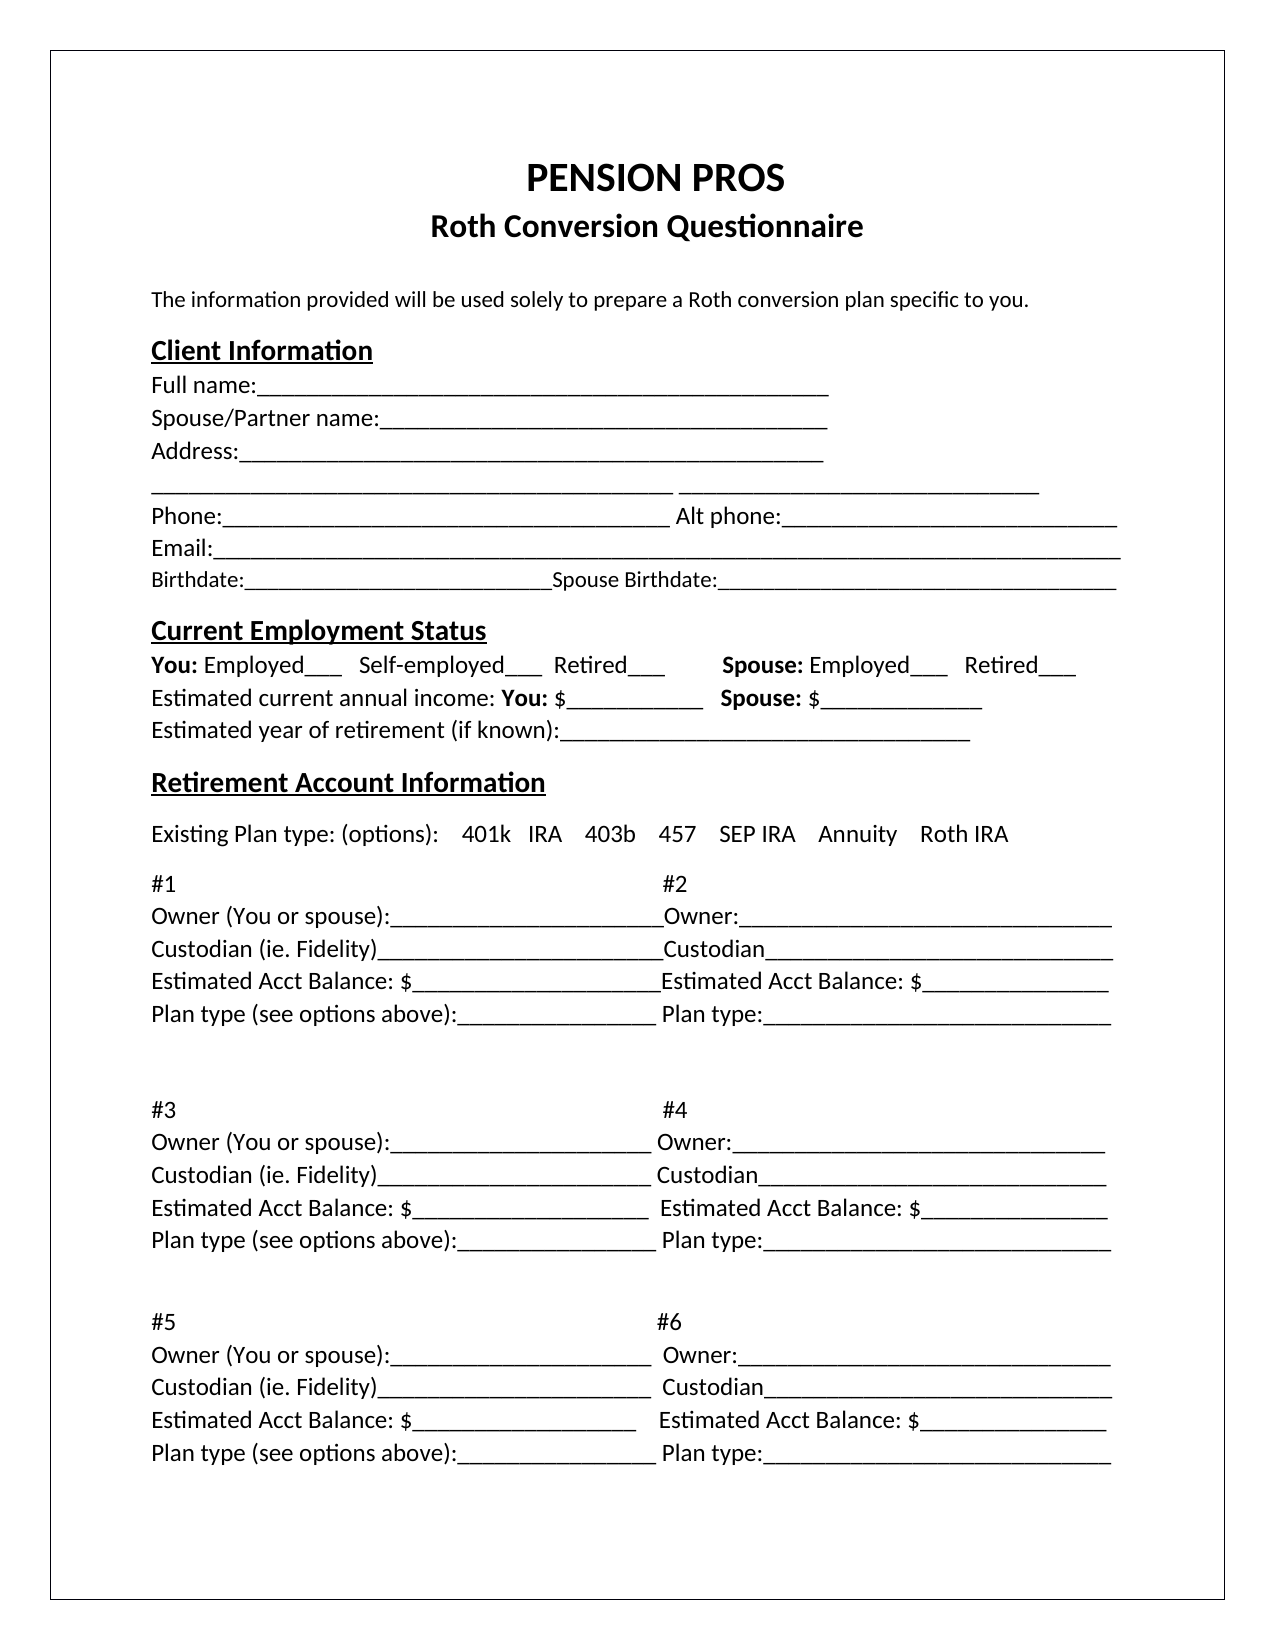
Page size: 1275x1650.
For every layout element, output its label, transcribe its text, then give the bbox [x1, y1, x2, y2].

text PENSION PROS Roth Conversion Questionnaire The information provided will be used solely to prepare a Roth conversion plan specific to you. [151, 151, 1124, 313]
text Current Employment Status You: Employed___ Self-employed___ Retired___ Spouse: Employed___ Retired___ Estimated current annual income: You: $___________ Spouse: $_____________ Estimated year of retirement (if known):_________________________________ [151, 612, 1124, 745]
text Retirement Account Information [151, 764, 1124, 799]
text Existing Plan type: (options): 401k IRA 403b 457 SEP IRA Annuity Roth IRA [151, 818, 1124, 849]
text #3 #4 Owner (You or spouse):_____________________ Owner:______________________________ Custodian (ie. Fidelity)______________________ Custodian____________________________ Estimated Acct Balance: $___________________ Estimated Acct Balance: $_______________ Plan type (see options above):________________ Plan type:____________________________ [151, 1094, 1124, 1287]
text #5 #6 Owner (You or spouse):_____________________ Owner:______________________________ Custodian (ie. Fidelity)______________________ Custodian____________________________ Estimated Acct Balance: $__________________ Estimated Acct Balance: $_______________ Plan type (see options above):________________ Plan type:____________________________ [151, 1306, 1124, 1467]
text Client Information Full name:______________________________________________ Spouse/Partner name:____________________________________ Address:_______________________________________________ __________________________________________ _____________________________ Phone:____________________________________ Alt phone:___________________________ Email:_________________________________________________________________________ Birthdate:___________________________Spouse Birthdate:___________________________________ [151, 332, 1124, 593]
text #1 #2 Owner (You or spouse):______________________Owner:______________________________ Custodian (ie. Fidelity)_______________________Custodian____________________________ Estimated Acct Balance: $____________________Estimated Acct Balance: $_______________ Plan type (see options above):________________ Plan type:____________________________ [151, 868, 1124, 1029]
